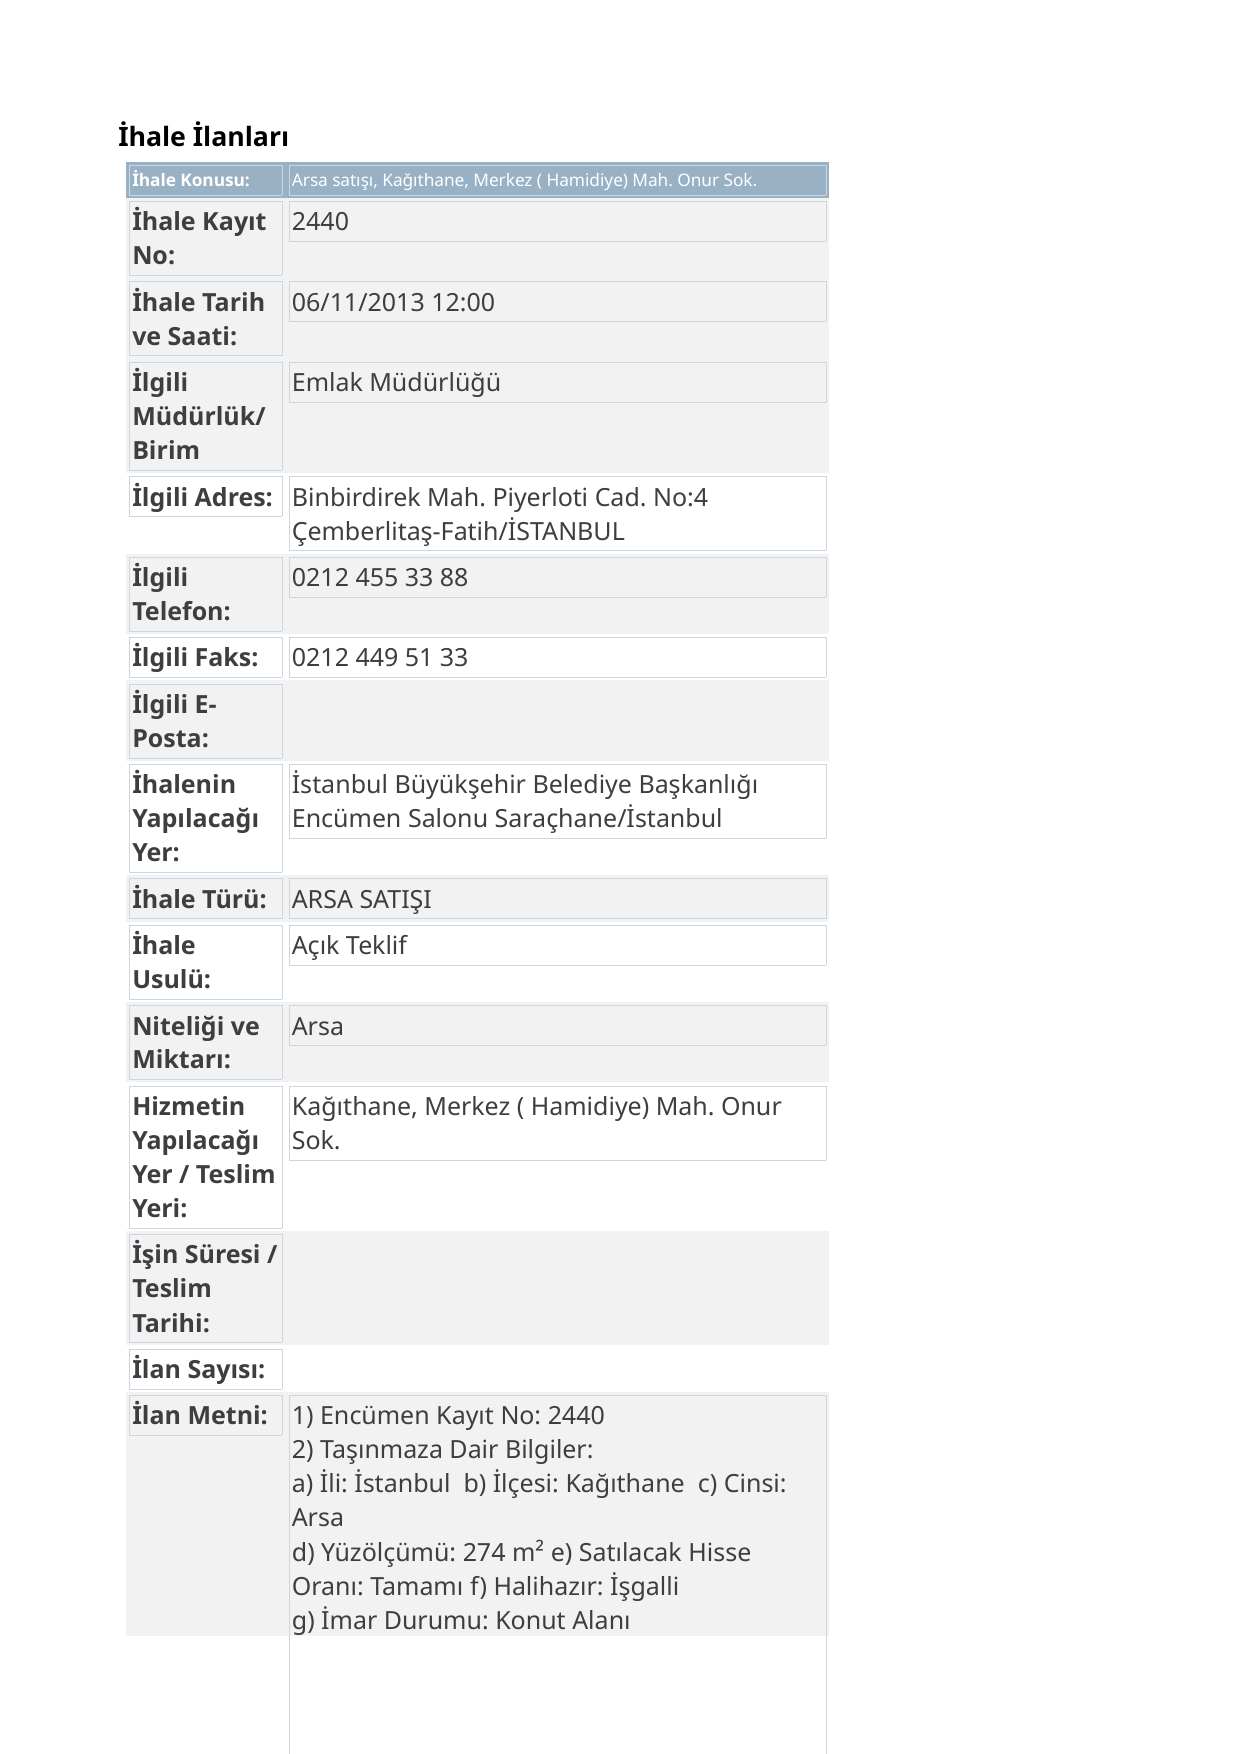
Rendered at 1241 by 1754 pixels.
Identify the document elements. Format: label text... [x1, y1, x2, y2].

table_cell Niteliği ve Miktarı: [126, 1002, 285, 1082]
table_header Arsa satışı, Kağıthane, Merkez ( Hamidiye) Mah. Onur Sok. [285, 162, 829, 198]
table_header [126, 162, 860, 1636]
table_cell İhalenin Yapılacağı Yer: [126, 761, 285, 875]
table_cell 0212 455 33 88 [285, 554, 829, 634]
table_cell [285, 680, 829, 761]
table_cell Binbirdirek Mah. Piyerloti Cad. No:4 Çemberlitaş-Fatih/İSTANBUL [285, 473, 829, 553]
table_cell İhale Kayıt No: [126, 198, 285, 278]
table_cell İlgili E-Posta: [126, 680, 285, 761]
table_header [118, 154, 868, 1636]
table_cell ARSA SATIŞI [285, 875, 829, 922]
table_cell İlgili Faks: [126, 634, 285, 680]
table_cell İhale Usulü: [126, 922, 285, 1002]
table_cell 06/11/2013 12:00 [285, 278, 829, 359]
text İhale İlanları [118, 118, 1122, 154]
table_cell 0212 449 51 33 [285, 634, 829, 680]
table_cell İlan Metni: [126, 1392, 285, 1636]
table_cell Arsa [285, 1002, 829, 1082]
table_cell İlgili Müdürlük/Birim [126, 359, 285, 473]
table_cell İşin Süresi / Teslim Tarihi: [126, 1231, 285, 1345]
table_cell Emlak Müdürlüğü [285, 359, 829, 473]
table_cell 1) Encümen Kayıt No: 2440 2) Taşınmaza Dair Bilgiler: a) İli: İstanbul b) İlçesi: Kağıthane c) Cinsi: Arsa d) Yüzölçümü: 274 m² e) Satılacak Hisse Oranı: Tamamı f) Halihazır: İşgalli g) İmar Durumu: Konut Alanı h) Vakfiyesi Olup Olmadığı: Yok ı) Adres (Cadde-Sokak-No): Merkez ( Hamidiye) Mah. Onur Sok. 3) Muhammen Bedeli: 493.200.-TL 4) Geçici Teminatı: 14.796.-TL 5) İhale Tarihi ve Saati: 06 Kasım 2013 – 12:00 6) İhalenin Yapılacağı Yer: İstanbul Büyükşehir Belediye Başkanlığı Encümen Salonu Saraçhane/İstanbul 7) İhale Usulü: 2886 sayılı Devlet İhale Kanunu’nun 45.maddesine istinaden Açık Teklif Usulü 8) İhale şartnamesi: Emlak Müdürlüğü’nden temin edilebilir veya ücretsiz görülebilir. Binbirdirek Mah. Piyerloti Cad. No:4 Çemberlitaş-Fatih/İSTANBUL Tel: 0212 455 33 88 Fax: 0212 449 51 33 9) Şartname Bedeli: 100.-TL 10) İhaleye katılmak isteyenlerden istenen belgeler: a) Nüfus cüzdan sureti ve İkametgah belgesi ya da T.C. Kimlik Numarasını ihtiva eden “Nüfus Cüzdanı”, “Sürücü Belgesi” veya “Pasaport” ibrâzı (Gerçek kişiler) b) 2886 sayılı Devlet İhale Kanunu’nda belirtilen Geçici Teminat c) Teklif vermeye yetkili olduğunu gösteren, ihale tarihi itibariyle son bir yıl içerisinde düzenlenmiş noter tasdikli imza sirküleri (Tüzel Kişiler) d) Mevzuatı gereği tüzel kişiliğin siciline kayıtlı bulunduğu Ticaret ve/veya Sanayi Odasından, ihale tarihi itibariyle son bir yıl içerisinde alınmış tüzel kişiliğin sicile kayıtlı olduğuna dair belge (Tüzel Kişiler) e) Vekâleten katılınması halinde noter tasdikli Vekâletname f) Yabancı istekliler için Türkiye’de gayrimenkul edinilmesine ilişkin kanuni şartları taşımak ve Türkiye’de tebligat için adres beyanı g) Ortak katılım olması halinde Ortaklık Beyannamesi h) Gayrimenkul satın alınmasına ilişkin Ticaret Sicilinden alınmış Yetki Belgesi (Tüzel Kişiler) ı) Yabancı isteklilerin sunacakları yurtdışında düzenlenmiş her türlü belgenin Türkiye Cumhuriyeti konsolosluklarınca tasdik edilmiş veya apostil şerhini havi olması gerekmektedir. 11) Nüfus Cüzdan sureti ve ikametgâh getirmeyen gerçek kişiler, kimlik paylaşım sistemi kayıtlarının teyidi için ihale saatinden önce Encümen Müdürlüğü’ne ( İstanbul Büyükşehir Belediye Başkanlığı Kemalpaşa Mah. Şehzadebaşı Cad. No:25 34134 Fatih/İSTANBUL) başvurmaları gerekmektedir. 12) İhaleye katılmak isteyenlerin, ihale saatinden önce ihale şartnamesini incelemeleri ve tekliflerini de şartnamede belirtilen şartlar çerçevesinde vermeleri gerekmektedir. İLAN OLUNUR. [285, 1392, 829, 1636]
table_cell 1) Encümen Kayıt No: 2440 2) Taşınmaza Dair Bilgiler: a) İli: İstanbul b) İlçesi: Kağıthane c) Cinsi: Arsa d) Yüzölçümü: 274 m² e) Satılacak Hisse Oranı: Tamamı f) Halihazır: İşgalli g) İmar Durumu: Konut Alanı h) Vakfiyesi Olup Olmadığı: Yok ı) Adres (Cadde-Sokak-No): Merkez ( Hamidiye) Mah. Onur Sok. 3) Muhammen Bedeli: 493.200.-TL 4) Geçici Teminatı: 14.796.-TL 5) İhale Tarihi ve Saati: 06 Kasım 2013 – 12:00 6) İhalenin Yapılacağı Yer: İstanbul Büyükşehir Belediye Başkanlığı Encümen Salonu Saraçhane/İstanbul 7) İhale Usulü: 2886 sayılı Devlet İhale Kanunu’nun 45.maddesine istinaden Açık Teklif Usulü 8) İhale şartnamesi: Emlak Müdürlüğü’nden temin edilebilir veya ücretsiz görülebilir. Binbirdirek Mah. Piyerloti Cad. No:4 Çemberlitaş-Fatih/İSTANBUL Tel: 0212 455 33 88 Fax: 0212 449 51 33 9) Şartname Bedeli: 100.-TL 10) İhaleye katılmak isteyenlerden istenen belgeler: a) Nüfus cüzdan sureti ve İkametgah belgesi ya da T.C. Kimlik Numarasını ihtiva eden “Nüfus Cüzdanı”, “Sürücü Belgesi” veya “Pasaport” ibrâzı (Gerçek kişiler) b) 2886 sayılı Devlet İhale Kanunu’nda belirtilen Geçici Teminat c) Teklif vermeye yetkili olduğunu gösteren, ihale tarihi itibariyle son bir yıl içerisinde düzenlenmiş noter tasdikli imza sirküleri (Tüzel Kişiler) d) Mevzuatı gereği tüzel kişiliğin siciline kayıtlı bulunduğu Ticaret ve/veya Sanayi Odasından, ihale tarihi itibariyle son bir yıl içerisinde alınmış tüzel kişiliğin sicile kayıtlı olduğuna dair belge (Tüzel Kişiler) e) Vekâleten katılınması halinde noter tasdikli Vekâletname f) Yabancı istekliler için Türkiye’de gayrimenkul edinilmesine ilişkin kanuni şartları taşımak ve Türkiye’de tebligat için adres beyanı g) Ortak katılım olması halinde Ortaklık Beyannamesi h) Gayrimenkul satın alınmasına ilişkin Ticaret Sicilinden alınmış Yetki Belgesi (Tüzel Kişiler) ı) Yabancı isteklilerin sunacakları yurtdışında düzenlenmiş her türlü belgenin Türkiye Cumhuriyeti konsolosluklarınca tasdik edilmiş veya apostil şerhini havi olması gerekmektedir. 11) Nüfus Cüzdan sureti ve ikametgâh getirmeyen gerçek kişiler, kimlik paylaşım sistemi kayıtlarının teyidi için ihale saatinden önce Encümen Müdürlüğü’ne ( İstanbul Büyükşehir Belediye Başkanlığı Kemalpaşa Mah. Şehzadebaşı Cad. No:25 34134 Fatih/İSTANBUL) başvurmaları gerekmektedir. 12) İhaleye katılmak isteyenlerin, ihale saatinden önce ihale şartnamesini incelemeleri ve tekliflerini de şartnamede belirtilen şartlar çerçevesinde vermeleri gerekmektedir. İLAN OLUNUR. [290, 1396, 826, 1636]
table_cell İstanbul Büyükşehir Belediye Başkanlığı Encümen Salonu Saraçhane/İstanbul [285, 761, 829, 875]
table_cell İlan Sayısı: [126, 1345, 285, 1392]
table_cell [285, 1345, 829, 1392]
table_cell İhale Türü: [126, 875, 285, 922]
table_cell Hizmetin Yapılacağı Yer / Teslim Yeri: [126, 1083, 285, 1231]
table_cell [285, 1231, 829, 1345]
table_cell İhale Tarih ve Saati: [126, 278, 285, 359]
table_cell İlgili Telefon: [126, 554, 285, 634]
table_cell 2440 [285, 198, 829, 278]
table_cell İlgili Adres: [126, 473, 285, 553]
table_cell Kağıthane, Merkez ( Hamidiye) Mah. Onur Sok. [285, 1083, 829, 1231]
table_cell Açık Teklif [285, 922, 829, 1002]
table_header İhale Konusu: [126, 162, 285, 198]
